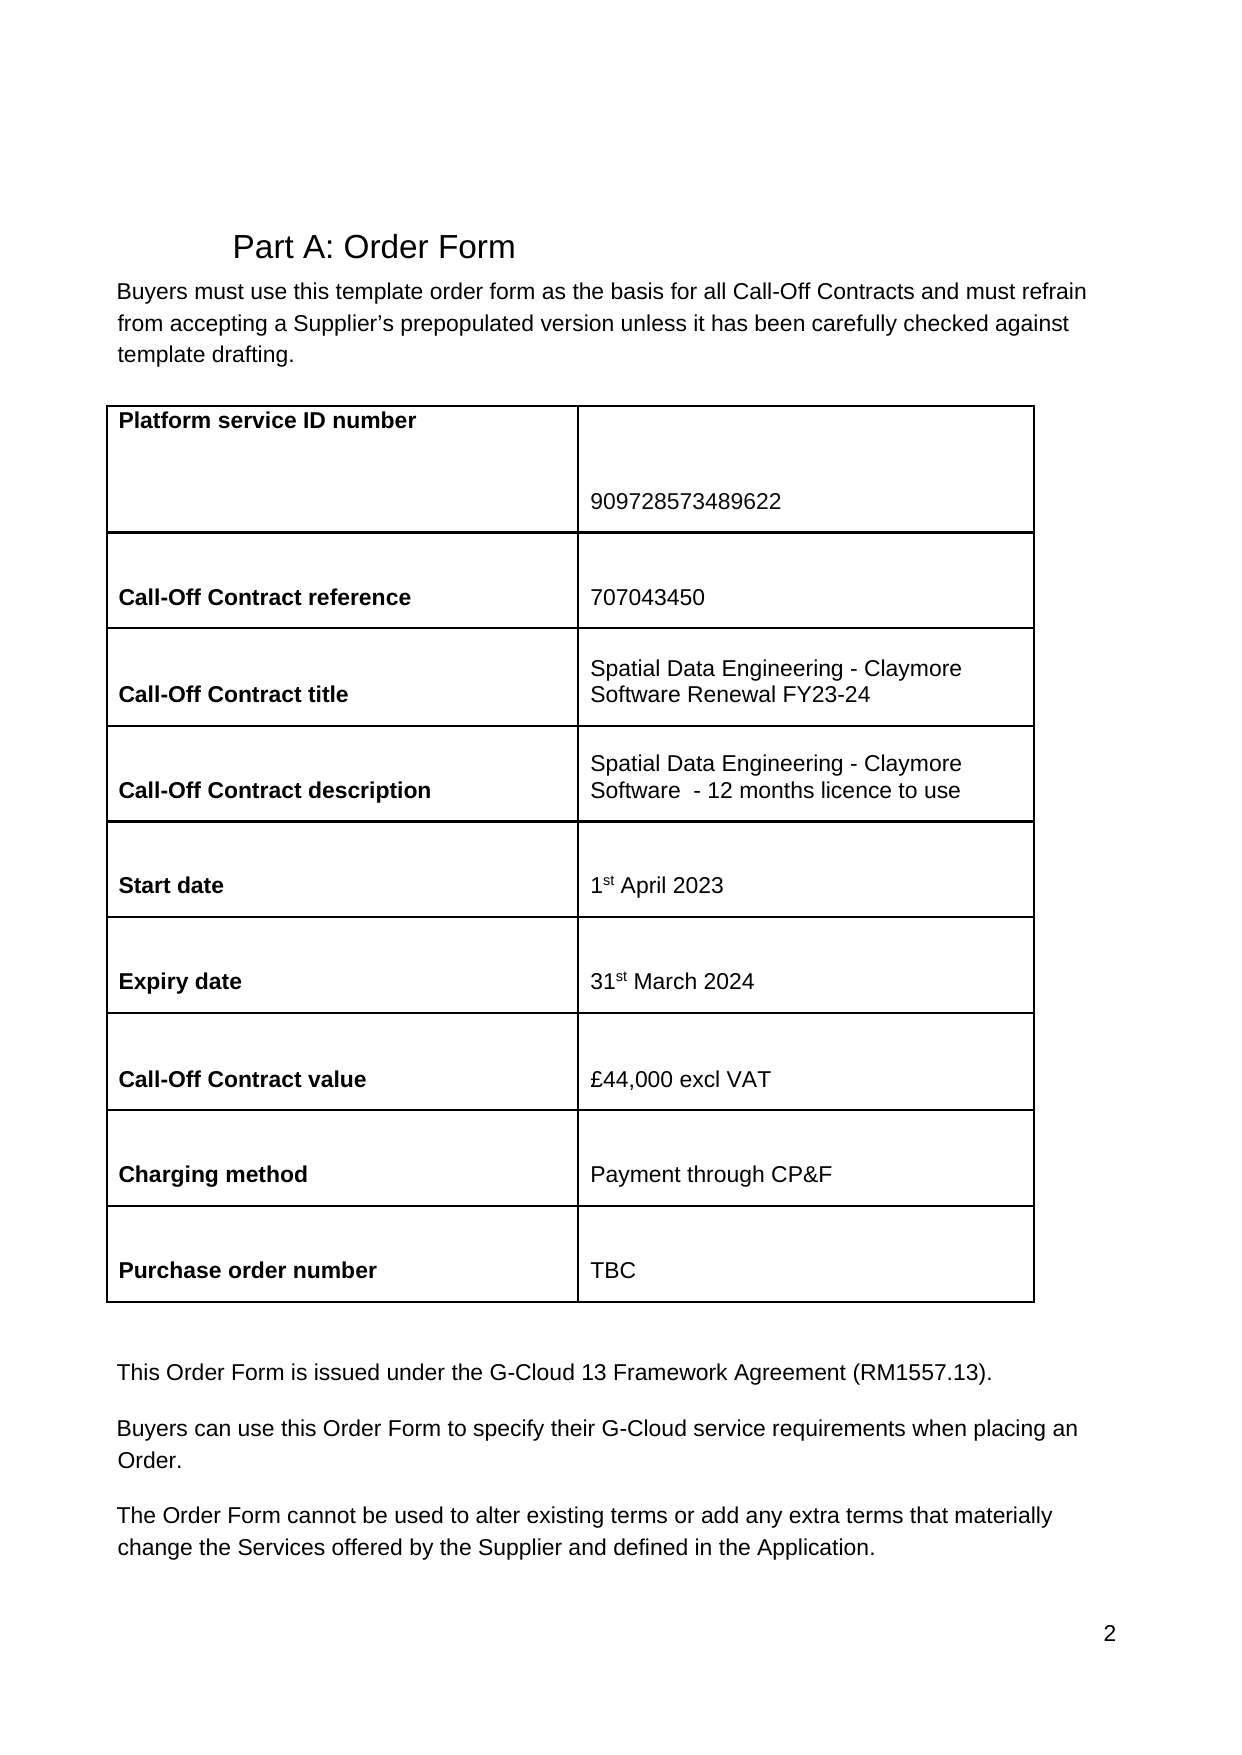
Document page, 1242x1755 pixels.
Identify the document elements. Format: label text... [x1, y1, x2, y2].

table_cell Spatial Data Engineering - Claymore Software Renewal FY23-24 [579, 629, 1033, 724]
table_cell Expiry date [108, 918, 577, 1012]
table_header 909728573489622 [579, 407, 1033, 531]
table_cell Call-Off Contract title [108, 629, 577, 724]
text This Order Form is issued under the G-Cloud 13 Framework Agreement (RM1557.13). [116, 1359, 1121, 1385]
table_cell 1st April 2023 [579, 823, 1033, 916]
table_header Platform service ID number [108, 407, 577, 531]
table_cell Call-Off Contract reference [108, 534, 577, 627]
table_cell £44,000 excl VAT [579, 1014, 1033, 1109]
text The Order Form cannot be used to alter existing terms or add any extra terms that materially change the Services offered by the Supplier and defined in the Application. [116, 1502, 1121, 1560]
table_cell 31st March 2024 [579, 918, 1033, 1012]
table_cell Start date [108, 823, 577, 916]
table_cell Payment through CP&F [579, 1111, 1033, 1205]
table_cell Purchase order number [108, 1207, 577, 1301]
text Buyers can use this Order Form to specify their G-Cloud service requirements when placing an Order. [116, 1415, 1121, 1473]
table_cell Spatial Data Engineering - Claymore Software - 12 months licence to use [579, 727, 1033, 820]
table_cell 707043450 [579, 534, 1033, 627]
text Buyers must use this template order form as the basis for all Call-Off Contracts and must refrain from accepting a Supplier’s prepopulated version unless it has been carefully checked against template drafting. [116, 278, 1121, 368]
table_cell Charging method [108, 1111, 577, 1205]
subtitle Part A: Order Form [116, 227, 1122, 266]
table_cell Call-Off Contract value [108, 1014, 577, 1109]
table_cell TBC [579, 1207, 1033, 1301]
table_cell Call-Off Contract description [108, 727, 577, 820]
